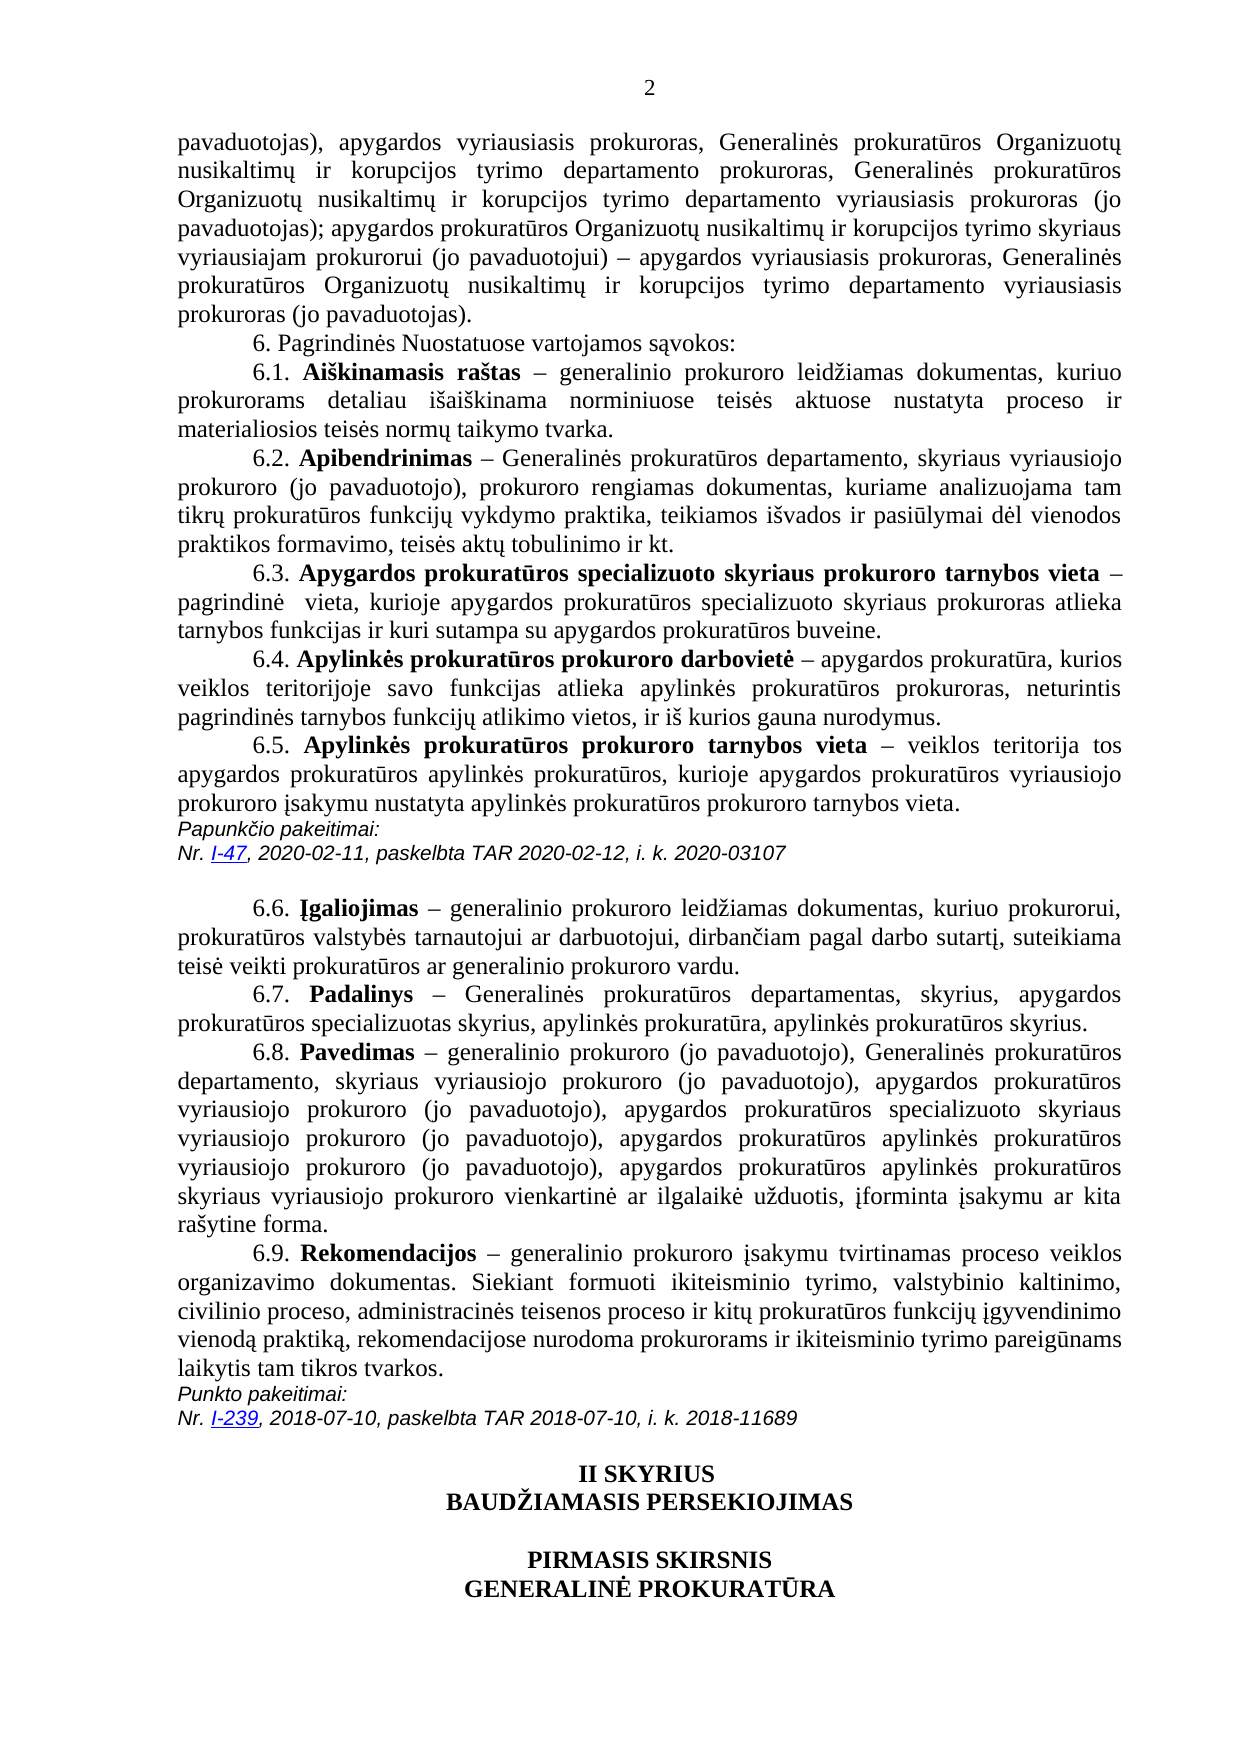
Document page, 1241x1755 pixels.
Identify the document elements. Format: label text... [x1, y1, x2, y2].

text GENERALINĖ PROKURATŪRA [177, 1574, 1122, 1602]
text Nr. I-239, 2018-07-10, paskelbta TAR 2018-07-10, i. k. 2018-11689 [177, 1406, 1122, 1430]
text 6.1. Aiškinamasis raštas – generalinio prokuroro leidžiamas dokumentas, kuriuo prokurorams detaliau išaiškinama norminiuose teisės aktuose nustatyta proceso ir materialiosios teisės normų taikymo tvarka. [177, 357, 1122, 443]
text BAUDŽIAMASIS PERSEKIOJIMAS [177, 1487, 1122, 1516]
text 6.2. Apibendrinimas – Generalinės prokuratūros departamento, skyriaus vyriausiojo prokuroro (jo pavaduotojo), prokuroro rengiamas dokumentas, kuriame analizuojama tam tikrų prokuratūros funkcijų vykdymo praktika, teikiamos išvados ir pasiūlymai dėl vienodos praktikos formavimo, teisės aktų tobulinimo ir kt. [177, 443, 1122, 558]
text pavaduotojas), apygardos vyriausiasis prokuroras, Generalinės prokuratūros Organizuotų nusikaltimų ir korupcijos tyrimo departamento prokuroras, Generalinės prokuratūros Organizuotų nusikaltimų ir korupcijos tyrimo departamento vyriausiasis prokuroras (jo pavaduotojas); apygardos prokuratūros Organizuotų nusikaltimų ir korupcijos tyrimo skyriaus vyriausiajam prokurorui (jo pavaduotojui) – apygardos vyriausiasis prokuroras, Generalinės prokuratūros Organizuotų nusikaltimų ir korupcijos tyrimo departamento vyriausiasis prokuroras (jo pavaduotojas). [177, 127, 1122, 328]
text 6.4. Apylinkės prokuratūros prokuroro darbovietė – apygardos prokuratūra, kurios veiklos teritorijoje savo funkcijas atlieka apylinkės prokuratūros prokuroras, neturintis pagrindinės tarnybos funkcijų atlikimo vietos, ir iš kurios gauna nurodymus. [177, 644, 1122, 730]
text 6.9. Rekomendacijos – generalinio prokuroro įsakymu tvirtinamas proceso veiklos organizavimo dokumentas. Siekiant formuoti ikiteisminio tyrimo, valstybinio kaltinimo, civilinio proceso, administracinės teisenos proceso ir kitų prokuratūros funkcijų įgyvendinimo vienodą praktiką, rekomendacijose nurodoma prokurorams ir ikiteisminio tyrimo pareigūnams laikytis tam tikros tvarkos. [177, 1238, 1122, 1382]
text 6. Pagrindinės Nuostatuose vartojamos sąvokos: [177, 328, 1122, 357]
text Punkto pakeitimai: [177, 1382, 1122, 1406]
text 6.6. Įgaliojimas – generalinio prokuroro leidžiamas dokumentas, kuriuo prokurorui, prokuratūros valstybės tarnautojui ar darbuotojui, dirbančiam pagal darbo sutartį, suteikiama teisė veikti prokuratūros ar generalinio prokuroro vardu. [177, 893, 1122, 979]
text 6.5. Apylinkės prokuratūros prokuroro tarnybos vieta – veiklos teritorija tos apygardos prokuratūros apylinkės prokuratūros, kurioje apygardos prokuratūros vyriausiojo prokuroro įsakymu nustatyta apylinkės prokuratūros prokuroro tarnybos vieta. [177, 730, 1122, 817]
text 6.7. Padalinys – Generalinės prokuratūros departamentas, skyrius, apygardos prokuratūros specializuotas skyrius, apylinkės prokuratūra, apylinkės prokuratūros skyrius. [177, 979, 1122, 1037]
text PIRMASIS SKIRSNIS [177, 1545, 1122, 1574]
text II SKYRIUS [177, 1459, 1122, 1487]
text 6.8. Pavedimas – generalinio prokuroro (jo pavaduotojo), Generalinės prokuratūros departamento, skyriaus vyriausiojo prokuroro (jo pavaduotojo), apygardos prokuratūros vyriausiojo prokuroro (jo pavaduotojo), apygardos prokuratūros specializuoto skyriaus vyriausiojo prokuroro (jo pavaduotojo), apygardos prokuratūros apylinkės prokuratūros vyriausiojo prokuroro (jo pavaduotojo), apygardos prokuratūros apylinkės prokuratūros skyriaus vyriausiojo prokuroro vienkartinė ar ilgalaikė užduotis, įforminta įsakymu ar kita rašytine forma. [177, 1037, 1122, 1238]
text 6.3. Apygardos prokuratūros specializuoto skyriaus prokuroro tarnybos vieta – pagrindinė vieta, kurioje apygardos prokuratūros specializuoto skyriaus prokuroras atlieka tarnybos funkcijas ir kuri sutampa su apygardos prokuratūros buveine. [177, 558, 1122, 644]
text Papunkčio pakeitimai: [177, 817, 1122, 841]
text Nr. I-47, 2020-02-11, paskelbta TAR 2020-02-12, i. k. 2020-03107 [177, 841, 1122, 864]
